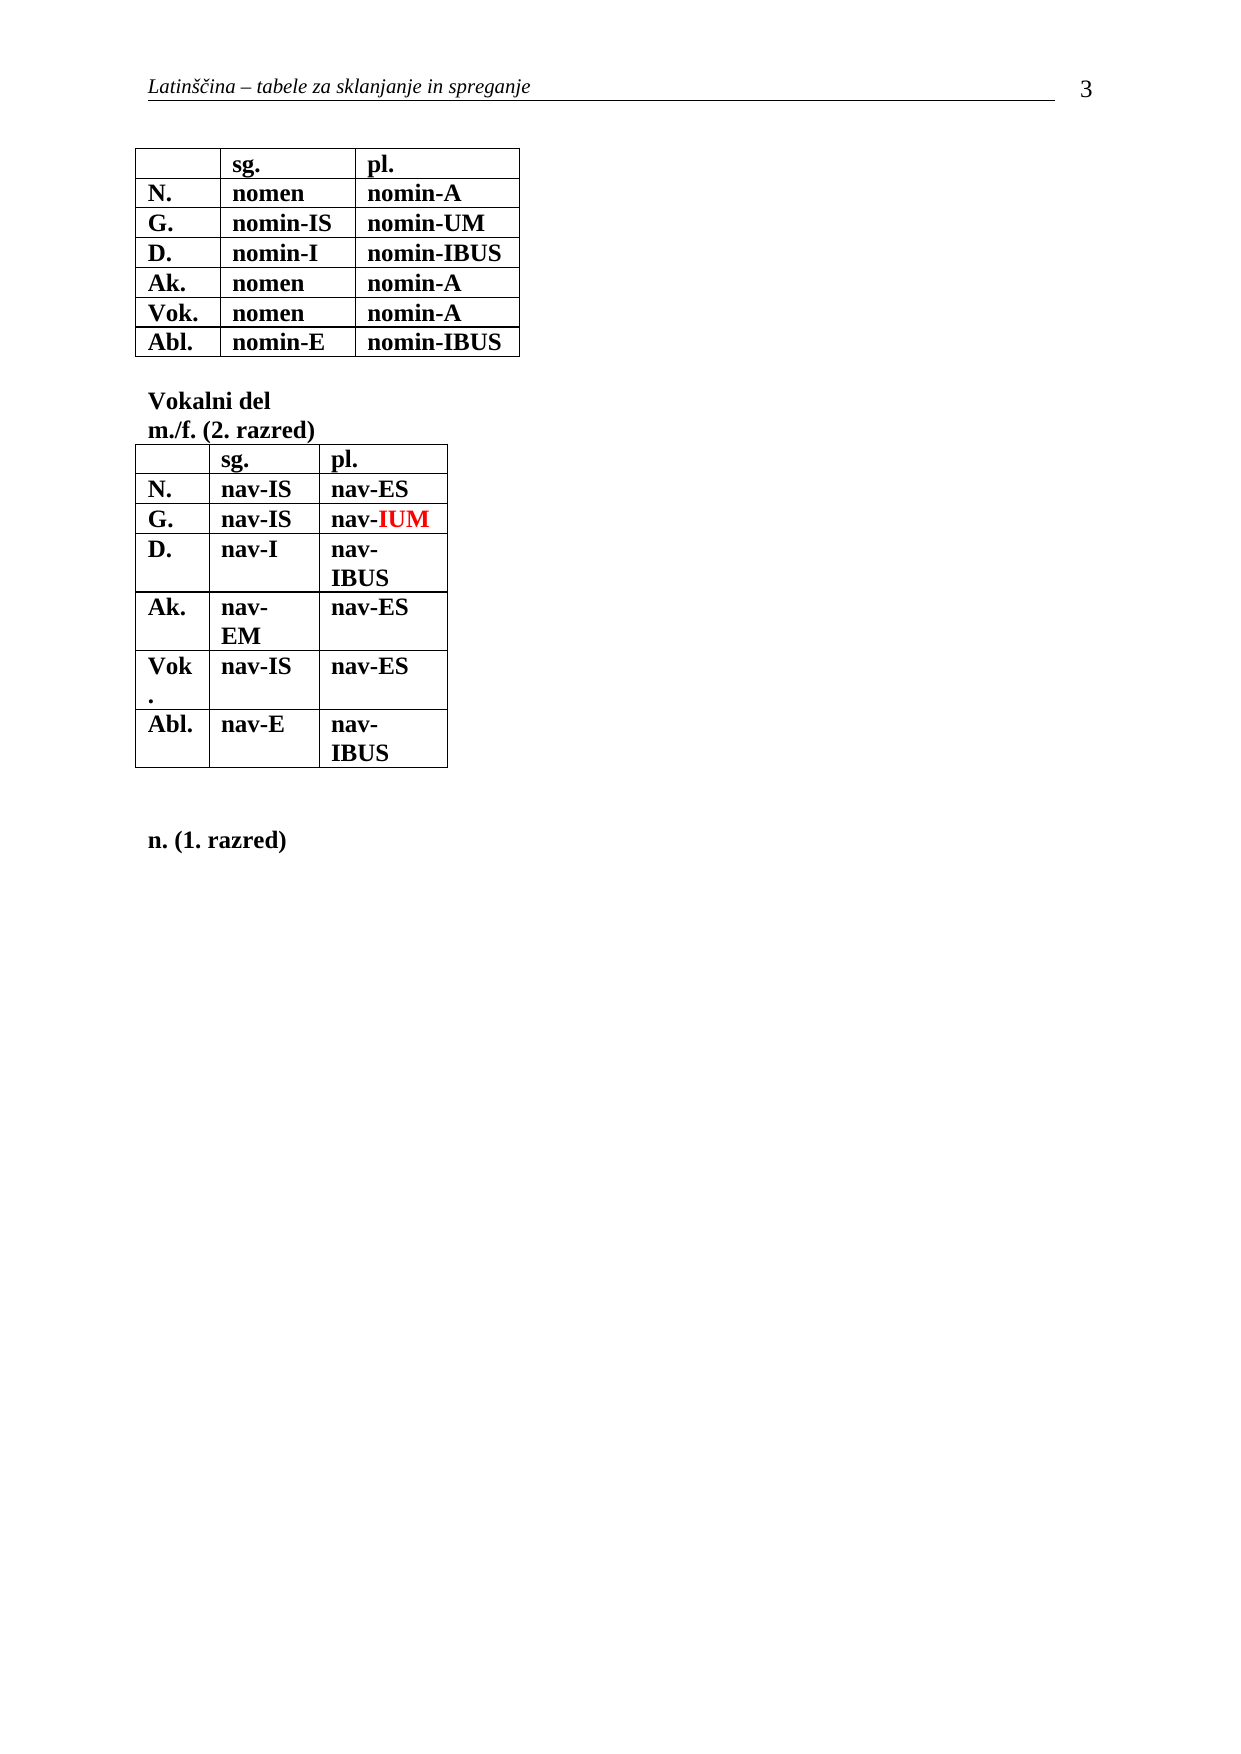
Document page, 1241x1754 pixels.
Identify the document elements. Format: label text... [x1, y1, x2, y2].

table_cell nav-IBUS [320, 534, 447, 591]
text Vokalni del [148, 386, 583, 415]
table_cell nomen [221, 268, 355, 297]
table_cell nav-IS [210, 474, 319, 503]
table_cell nomin-UM [356, 208, 519, 237]
table_cell nav-IBUS [320, 710, 447, 767]
text m./f. (2. razred) [148, 415, 583, 443]
table_cell N. [136, 179, 220, 207]
table_cell G. [136, 208, 220, 237]
table_cell Abl. [136, 710, 209, 767]
table_cell nav-IS [210, 651, 319, 708]
table_cell N. [136, 474, 209, 503]
table_cell nomen [221, 298, 355, 326]
table_cell nav-EM [210, 593, 319, 650]
table_cell nomin-A [356, 268, 519, 297]
table_cell nomin-E [221, 328, 355, 356]
table_cell Vok. [136, 298, 220, 326]
table_cell nav-IS [210, 504, 319, 533]
table_cell nav-I [210, 534, 319, 591]
table_cell nomin-A [356, 298, 519, 326]
table_cell nomin-IBUS [356, 328, 519, 356]
table_header sg. [210, 445, 319, 473]
table_cell Ak. [136, 593, 209, 650]
table_cell nomen [221, 179, 355, 207]
table_cell nomin-IBUS [356, 238, 519, 267]
table_cell nav-E [210, 710, 319, 767]
table_cell Vok. [136, 651, 209, 708]
table_cell Abl. [136, 328, 220, 356]
table_header [136, 149, 220, 177]
table_cell nomin-A [356, 179, 519, 207]
table_cell nav-IUM [320, 504, 447, 533]
table_cell Ak. [136, 268, 220, 297]
table_header [136, 445, 209, 473]
table_cell nav-ES [320, 474, 447, 503]
table_header sg. [221, 149, 355, 177]
table_cell D. [136, 534, 209, 591]
table_cell nomin-I [221, 238, 355, 267]
table_cell D. [136, 238, 220, 267]
table_header pl. [320, 445, 447, 473]
text n. (1. razred) [148, 826, 583, 854]
table_cell nav-ES [320, 651, 447, 708]
table_cell G. [136, 504, 209, 533]
table_header pl. [356, 149, 519, 177]
table_cell nomin-IS [221, 208, 355, 237]
table_cell nav-ES [320, 593, 447, 650]
